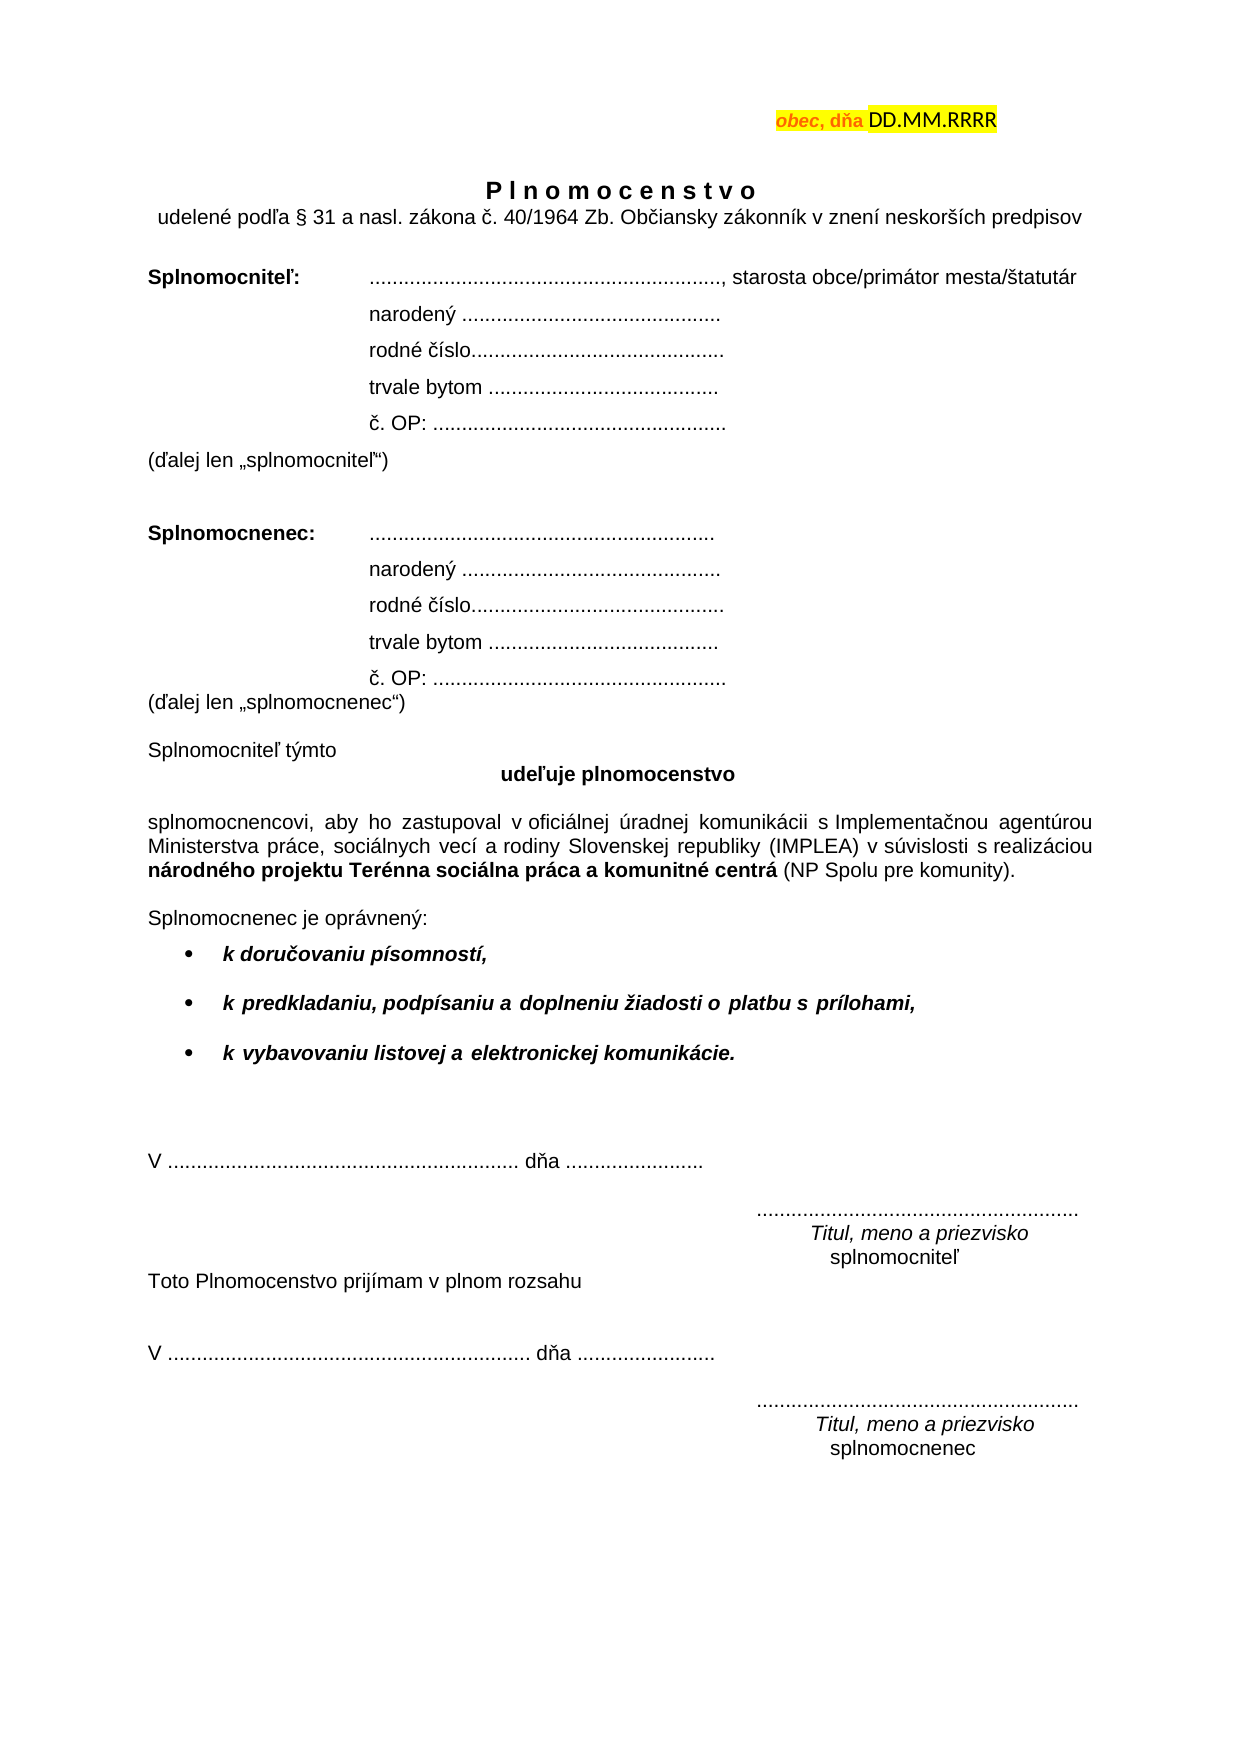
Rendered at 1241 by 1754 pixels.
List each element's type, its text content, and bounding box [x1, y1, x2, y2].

table_cell [621, 133, 764, 157]
text Titul, meno a priezvisko [148, 1221, 1093, 1244]
text rodné číslo............................................ [295, 593, 1093, 617]
text Titul, meno a priezvisko [148, 1412, 1093, 1436]
table_cell [421, 133, 621, 157]
text udelené podľa § 31 a nasl. zákona č. 40/1964 Zb. Občiansky zákonník v znení neskorších predpisov [148, 205, 1093, 229]
text splnomocnenec [148, 1436, 1093, 1460]
list k vybavovaniu listovej a elektronickej komunikácie. [185, 1040, 1093, 1064]
text V ............................................................. dňa ........................ [148, 1149, 1093, 1173]
text narodený ............................................. [295, 557, 1093, 581]
text trvale bytom ........................................ [148, 374, 1093, 398]
text (ďalej len „splnomocnenec“) [148, 690, 1093, 714]
text Splnomocniteľ týmto [148, 738, 1093, 762]
table_header obec, dňa DD.MM.RRRR [764, 105, 1186, 133]
text č. OP: ................................................... [148, 666, 1093, 690]
text rodné číslo............................................ [295, 338, 1093, 362]
text Splnomocnenec: ............................................................ [148, 520, 1093, 544]
text udeľuje plnomocenstvo [148, 762, 1093, 786]
table_header [421, 105, 621, 133]
text Toto Plnomocenstvo prijímam v plnom rozsahu [148, 1268, 1093, 1292]
text Splnomocniteľ: ............................................................., starosta obce/primátor mesta/štatutár [148, 265, 1093, 289]
table_cell [764, 133, 1186, 157]
text trvale bytom ........................................ [148, 630, 1093, 654]
table_header [148, 105, 421, 133]
text P l n o m o c e n s t v o [148, 176, 1093, 205]
table_header [621, 105, 764, 133]
text splnomocniteľ [148, 1244, 1093, 1268]
list k predkladaniu, podpísaniu a doplneniu žiadosti o platbu s prílohami, [185, 991, 1093, 1015]
text ........................................................ [148, 1388, 1093, 1412]
text narodený ............................................. [295, 302, 1093, 326]
text V ............................................................... dňa ........................ [148, 1340, 1093, 1364]
table_cell [148, 133, 421, 157]
text splnomocnencovi, aby ho zastupoval v oficiálnej úradnej komunikácii s Implementačnou agentúrou Ministerstva práce, sociálnych vecí a rodiny Slovenskej republiky (IMPLEA) v súvislosti s realizáciou národného projektu Terénna sociálna práca a komunitné centrá (NP Spolu pre komunity). [148, 810, 1093, 882]
list k doručovaniu písomností, [185, 942, 1093, 966]
text č. OP: ................................................... [148, 411, 1093, 435]
text (ďalej len „splnomocniteľ“) [148, 447, 1093, 471]
text ........................................................ [148, 1197, 1093, 1221]
text Splnomocnenec je oprávnený: [148, 906, 1093, 930]
